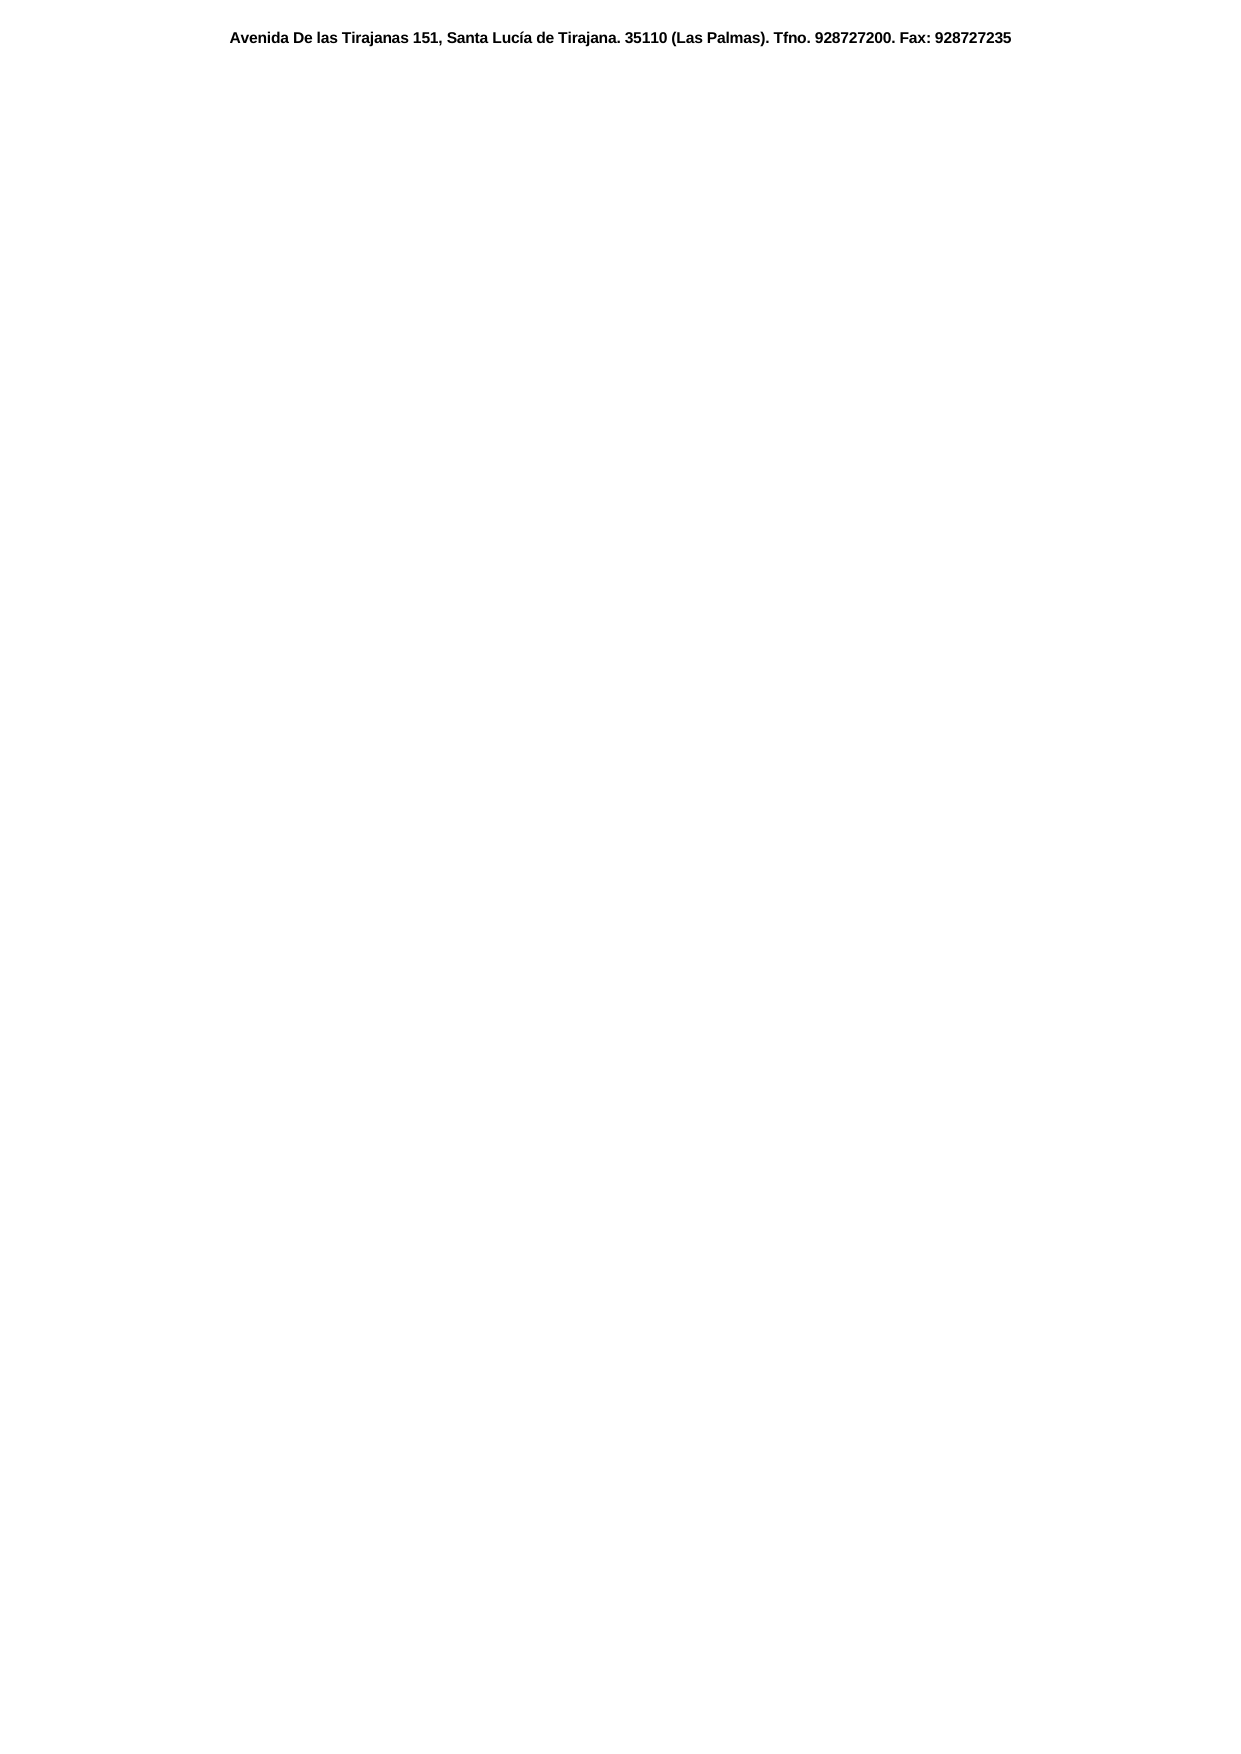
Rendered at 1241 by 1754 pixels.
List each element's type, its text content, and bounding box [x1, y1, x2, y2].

text Avenida De las Tirajanas 151, Santa Lucía de Tirajana. 35110 (Las Palmas). Tfno. 928727200. Fax: 928727235 [147, 29, 1093, 47]
